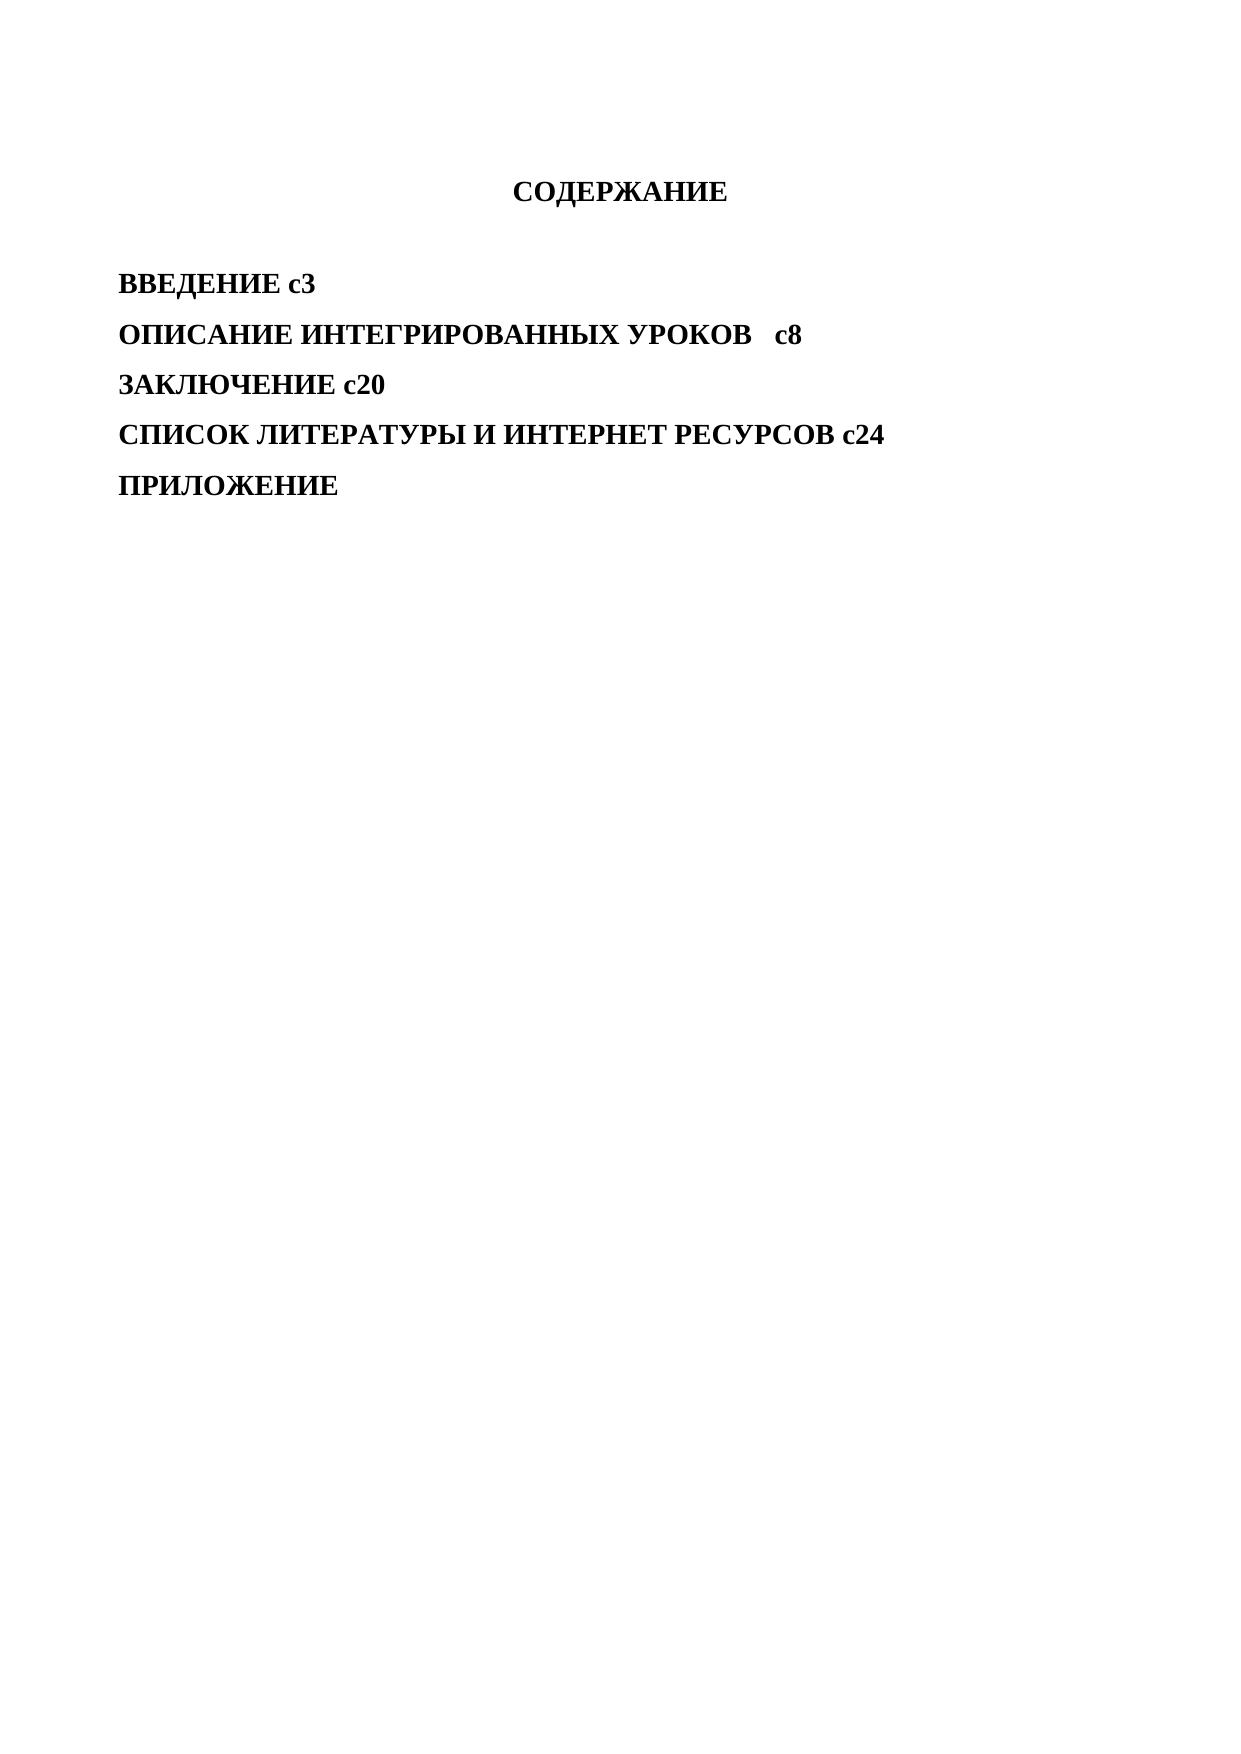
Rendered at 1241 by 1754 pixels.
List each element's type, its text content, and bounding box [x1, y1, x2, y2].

text ЗАКЛЮЧЕНИЕ c20 [118, 367, 1122, 401]
text ПРИЛОЖЕНИЕ [118, 468, 1122, 501]
text СПИСОК ЛИТЕРАТУРЫ И ИНТЕРНЕТ РЕСУРСОВ c24 [118, 417, 1122, 451]
text ВВЕДЕНИЕ c3 [118, 266, 1122, 300]
text СОДЕРЖАНИЕ [118, 174, 1122, 208]
text опИСАНИЕ ИНТЕГРИРОВАННЫХ УРОКОВ c8 [118, 317, 1122, 350]
